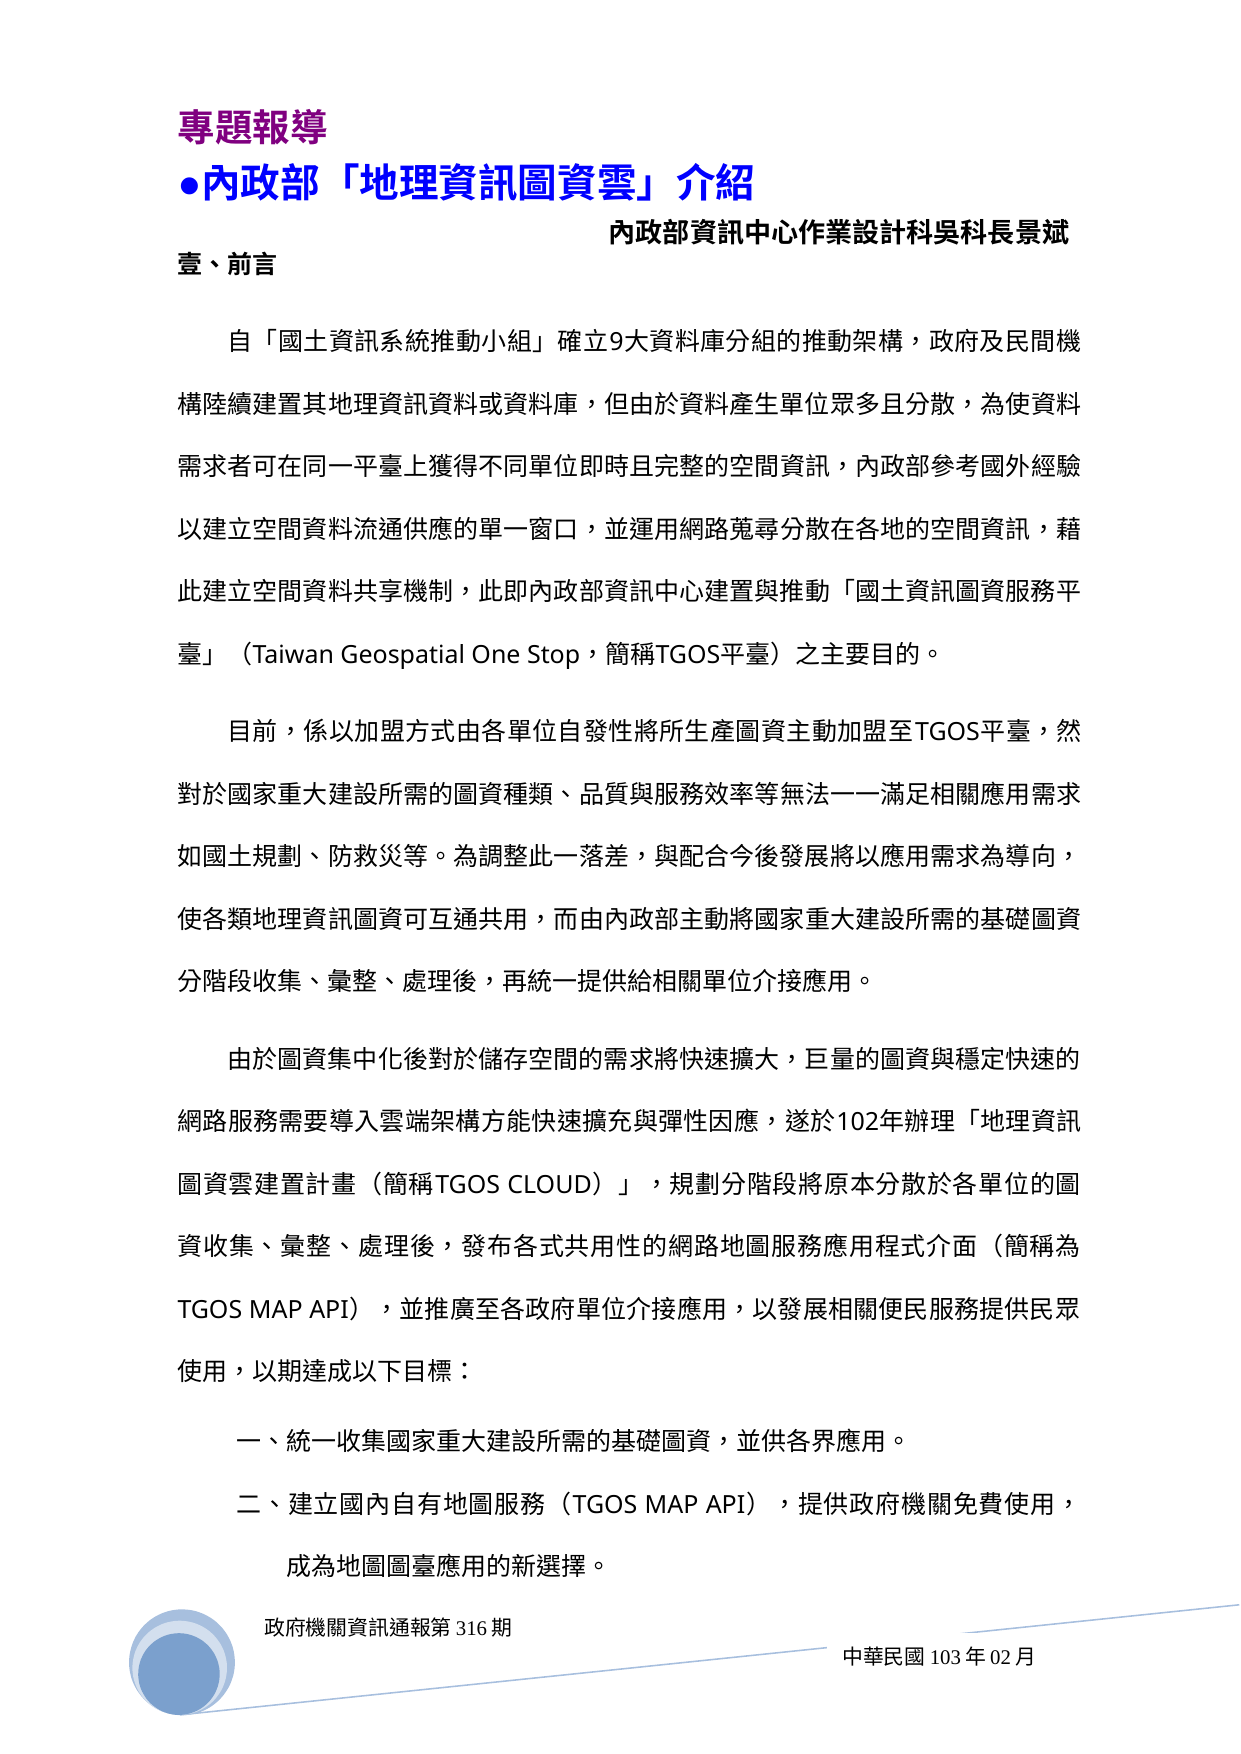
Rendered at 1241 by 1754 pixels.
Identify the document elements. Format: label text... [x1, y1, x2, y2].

subtitle 專題報導 [177, 97, 1082, 152]
text 一、統一收集國家重大建設所需的基礎圖資，並供各界應用。 [236, 1398, 1082, 1461]
text 由於圖資集中化後對於儲存空間的需求將快速擴大，巨量的圖資與穩定快速的網路服務需要導入雲端架構方能快速擴充與彈性因應，遂於102年辦理「地理資訊圖資雲建置計畫（簡稱TGOS CLOUD）」，規劃分階段將原本分散於各單位的圖資收集、彙整、處理後，發布各式共用性的網路地圖服務應用程式介面（簡稱為TGOS MAP API），並推廣至各政府單位介接應用，以發展相關便民服務提供民眾使用，以期達成以下目標： [177, 1016, 1082, 1391]
text 目前，係以加盟方式由各單位自發性將所生產圖資主動加盟至TGOS平臺，然對於國家重大建設所需的圖資種類、品質與服務效率等無法一一滿足相關應用需求，如國土規劃、防救災等。為調整此一落差，與配合今後發展將以應用需求為導向，使各類地理資訊圖資可互通共用，而由內政部主動將國家重大建設所需的基礎圖資分階段收集、彙整、處理後，再統一提供給相關單位介接應用。 [177, 688, 1082, 1001]
text 自「國土資訊系統推動小組」確立9大資料庫分組的推動架構，政府及民間機構陸續建置其地理資訊資料或資料庫，但由於資料產生單位眾多且分散，為使資料需求者可在同一平臺上獲得不同單位即時且完整的空間資訊，內政部參考國外經驗以建立空間資料流通供應的單一窗口，並運用網路蒐尋分散在各地的空間資訊，藉此建立空間資料共享機制，此即內政部資訊中心建置與推動「國土資訊圖資服務平臺」（Taiwan Geospatial One Stop，簡稱TGOS平臺）之主要目的。 [177, 298, 1082, 673]
text 壹、前言 [177, 221, 1083, 283]
subtitle ●內政部「地理資訊圖資雲」介紹 [177, 152, 1082, 209]
text 二、建立國內自有地圖服務（TGOS MAP API），提供政府機關免費使用，成為地圖圖臺應用的新選擇。 [236, 1461, 1082, 1586]
